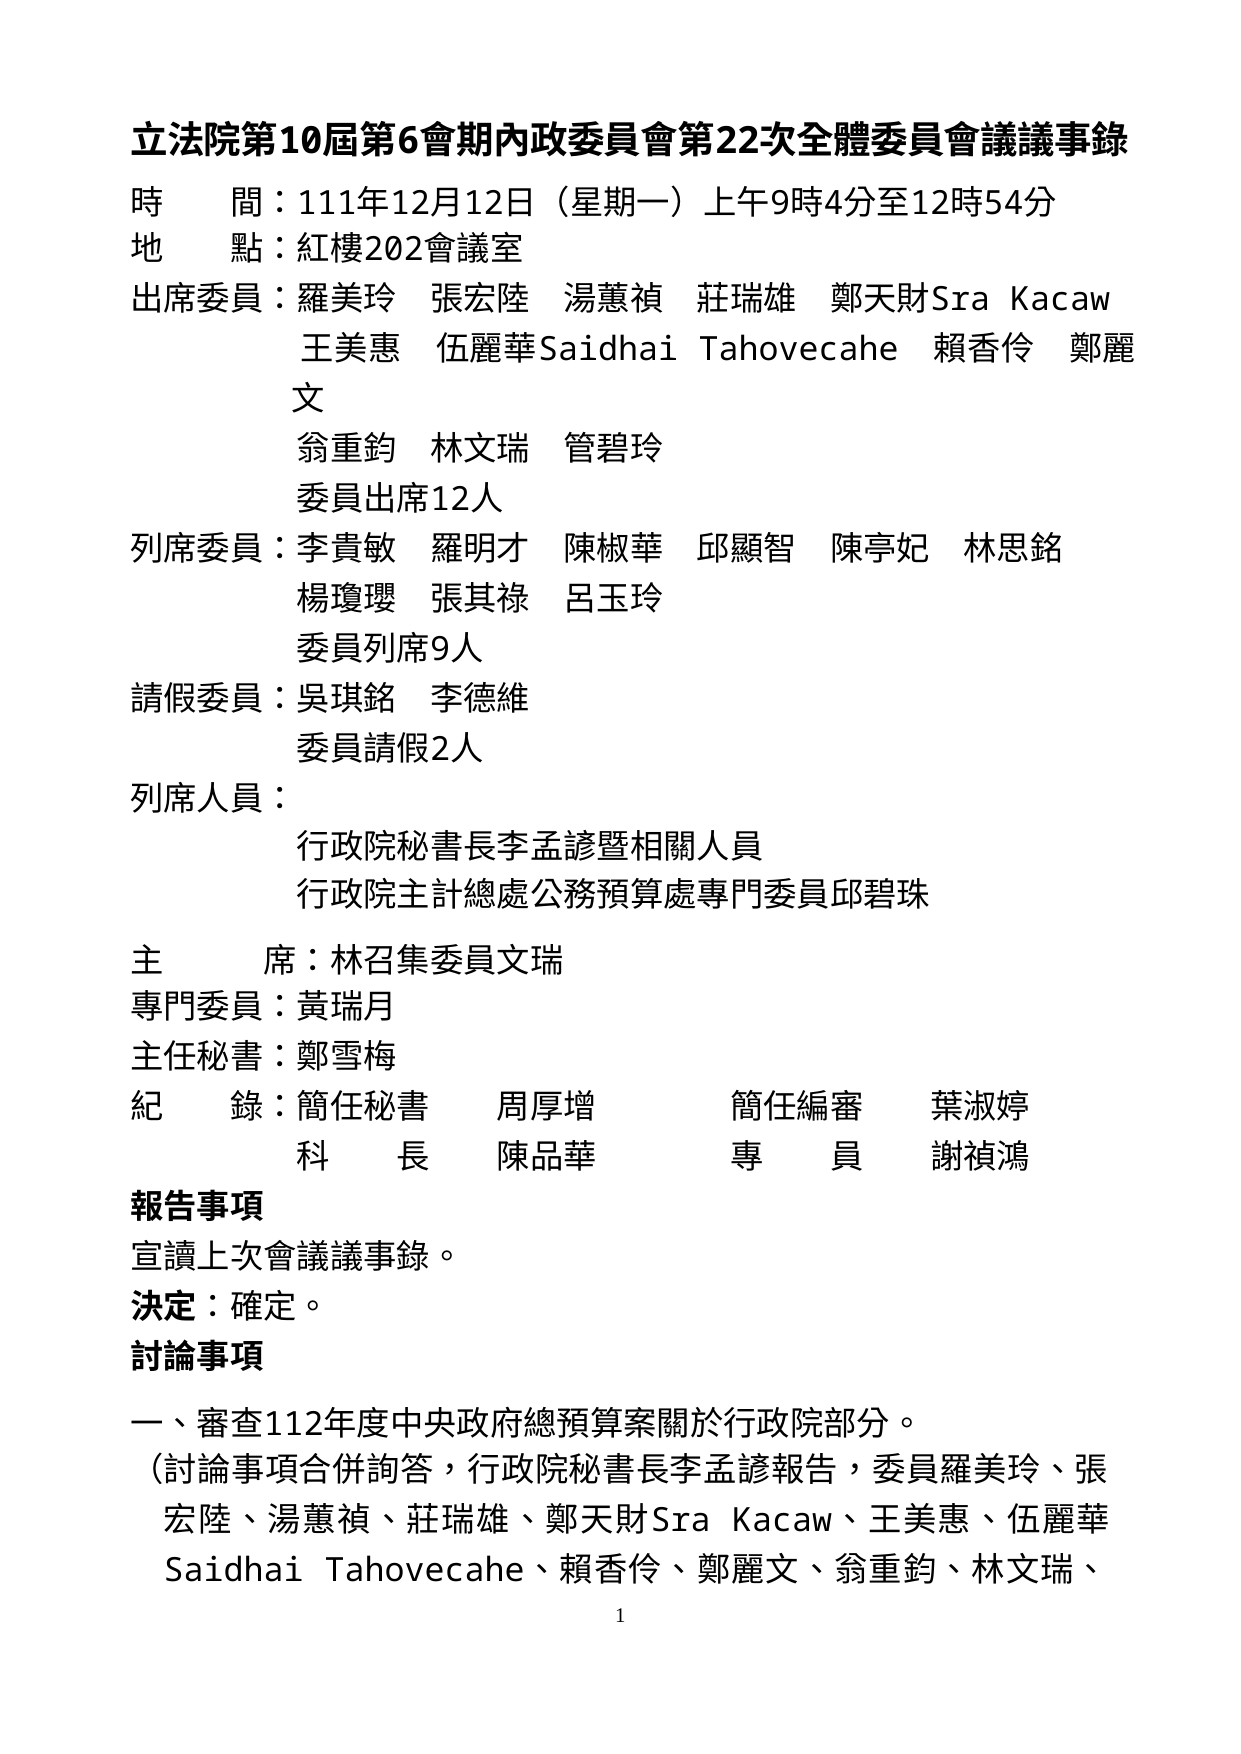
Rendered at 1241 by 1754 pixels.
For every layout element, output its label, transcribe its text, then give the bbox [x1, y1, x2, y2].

text 專門委員：黃瑞月 [130, 979, 1222, 1029]
text 翁重鈞 林文瑞 管碧玲 [130, 421, 1137, 471]
text 請假委員：吳琪銘 李德維 [130, 671, 1137, 721]
text 地 點：紅樓202會議室 [130, 221, 1110, 271]
text 委員列席9人 [130, 621, 1137, 671]
text 科 長 陳品華 專 員 謝禎鴻 [130, 1129, 1222, 1179]
text （討論事項合併詢答，行政院秘書長李孟諺報告，委員羅美玲、張宏陸、湯蕙禎、莊瑞雄、鄭天財Sra Kacaw、王美惠、伍麗華Saidhai Tahovecahe、賴香伶、鄭麗文、翁重鈞、林文瑞、 [130, 1441, 1110, 1591]
text 宣讀上次會議議事錄。 [130, 1229, 1110, 1279]
text 楊瓊瓔 張其祿 呂玉玲 [130, 571, 1137, 621]
text 紀 錄：簡任秘書 周厚增 簡任編審 葉淑婷 [130, 1079, 1222, 1129]
text 討論事項 [130, 1329, 1110, 1379]
text 報告事項 [130, 1179, 1222, 1229]
subtitle 立法院第10屆第6會期內政委員會第22次全體委員會議議事錄 [130, 96, 1134, 158]
text 一、審查112年度中央政府總預算案關於行政院部分。 [130, 1379, 1112, 1441]
text 王美惠 伍麗華Saidhai Tahovecahe 賴香伶 鄭麗文 [130, 321, 1137, 421]
text 出席委員：羅美玲 張宏陸 湯蕙禎 莊瑞雄 鄭天財Sra Kacaw [130, 271, 1137, 321]
text 行政院主計總處公務預算處專門委員邱碧珠 [130, 868, 1081, 916]
text 列席人員： [130, 771, 1137, 821]
text 委員請假2人 [130, 721, 1137, 771]
text 主 席：林召集委員文瑞 [130, 916, 1110, 979]
text 委員出席12人 [130, 471, 1137, 521]
text 決定：確定。 [130, 1279, 1098, 1329]
text 列席委員：李貴敏 羅明才 陳椒華 邱顯智 陳亭妃 林思銘 [130, 521, 1137, 571]
text 行政院秘書長李孟諺暨相關人員 [130, 821, 1081, 868]
text 主任秘書：鄭雪梅 [130, 1029, 1222, 1079]
text 時 間：111年12月12日（星期一）上午9時4分至12時54分 [130, 158, 1140, 221]
